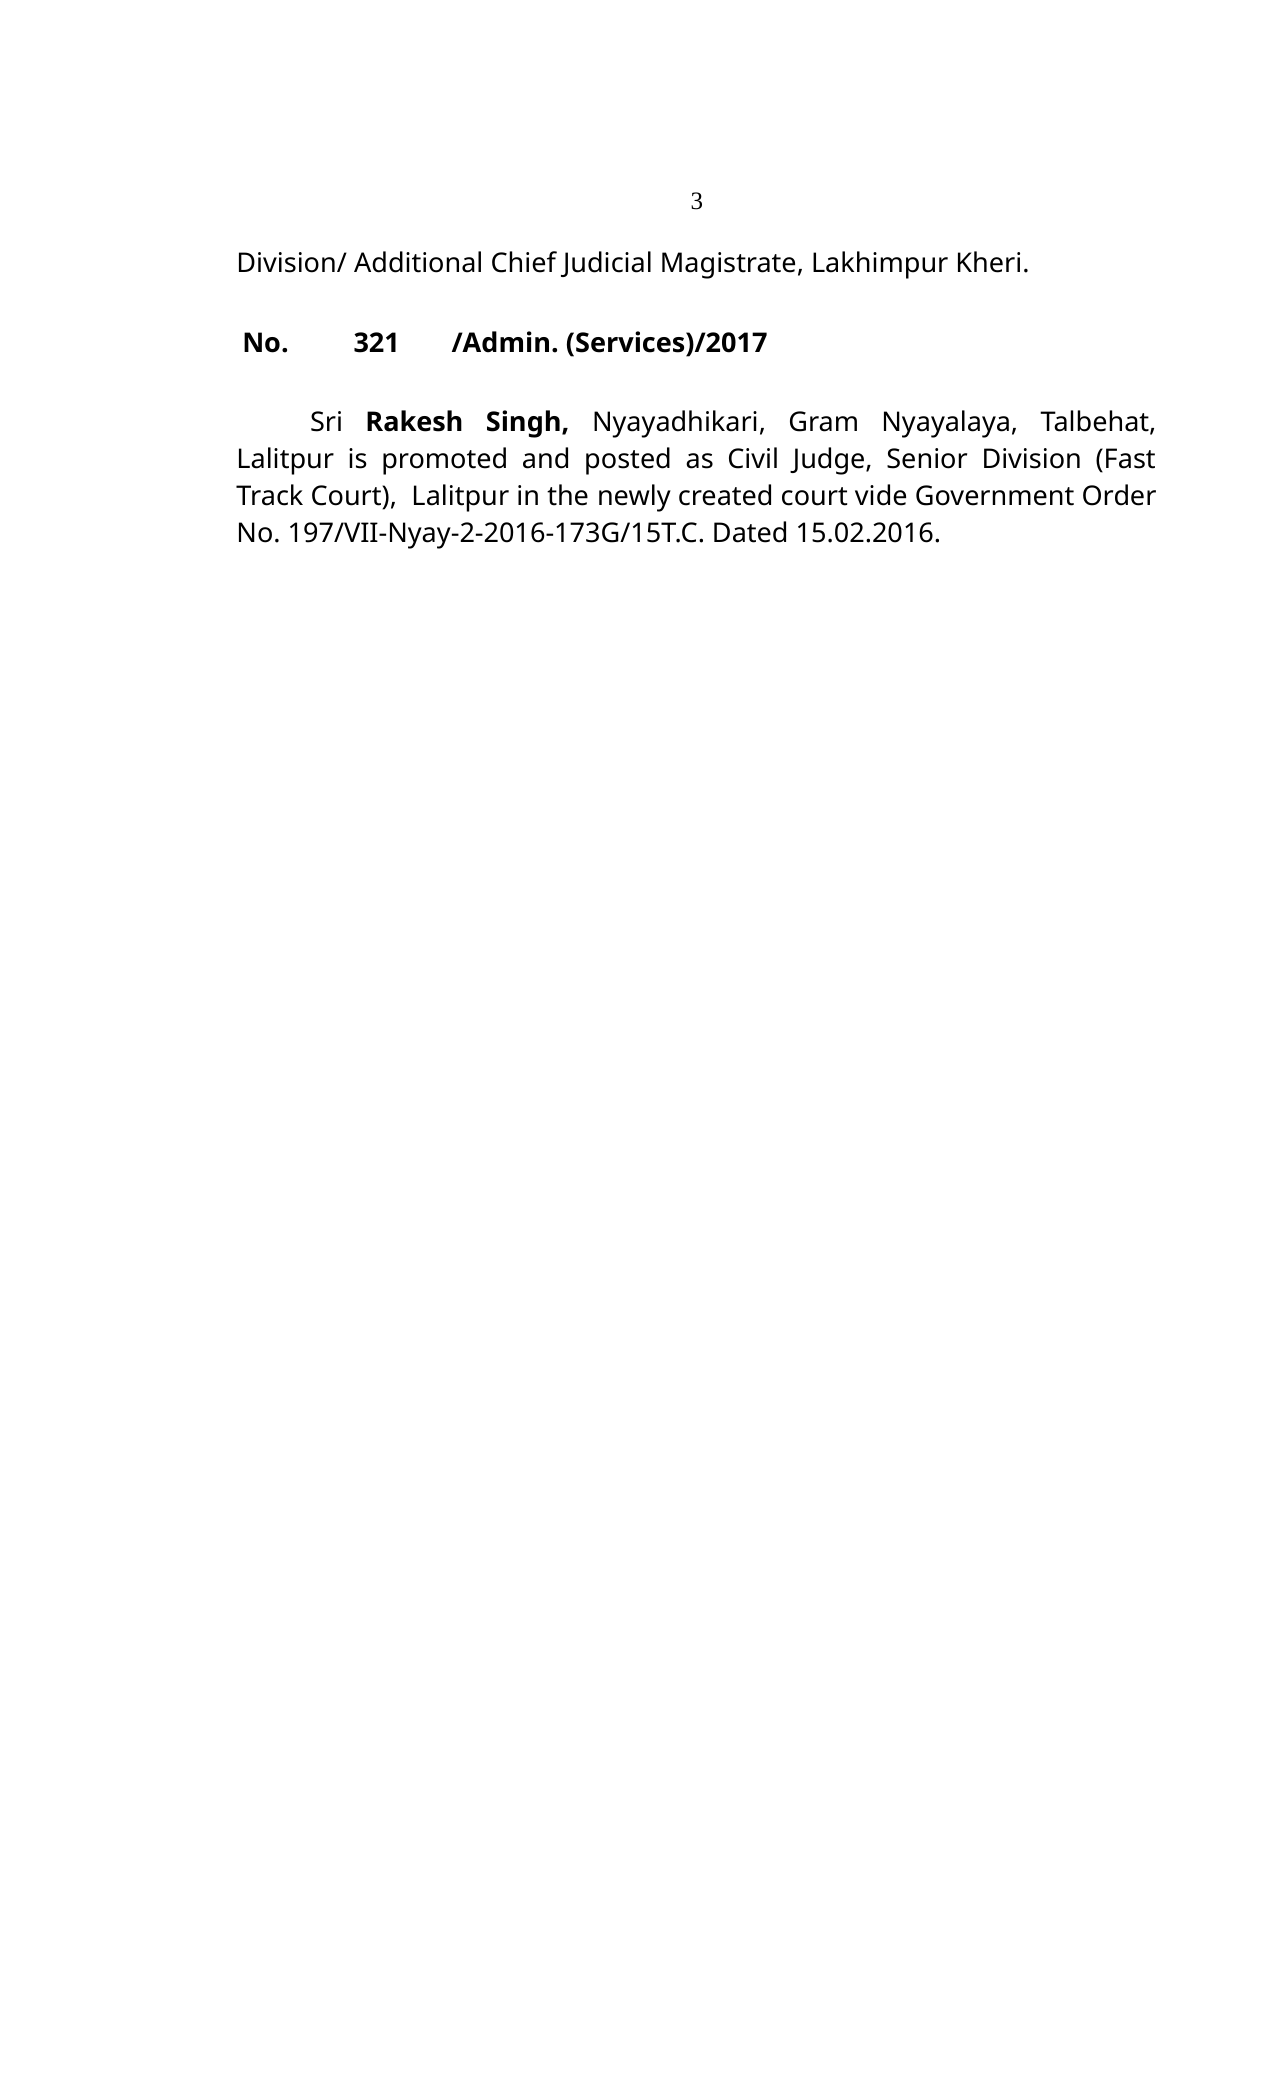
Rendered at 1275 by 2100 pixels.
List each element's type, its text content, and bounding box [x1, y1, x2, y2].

table_header [310, 318, 446, 366]
text Sri Rakesh Singh, Nyayadhikari, Gram Nyayalaya, Talbehat, Lalitpur is promoted and posted as Civil Judge, Senior Division (Fast Track Court), Lalitpur in the newly created court vide Government Order No. 197/VII-Nyay-2-2016-173G/15T.C. Dated 15.02.2016. [236, 403, 1157, 550]
table_header /Admin. (Services)/2017 [446, 318, 791, 366]
text Division/ Additional Chief Judicial Magistrate, Lakhimpur Kheri. [236, 244, 1157, 281]
table_header No. [236, 318, 310, 366]
